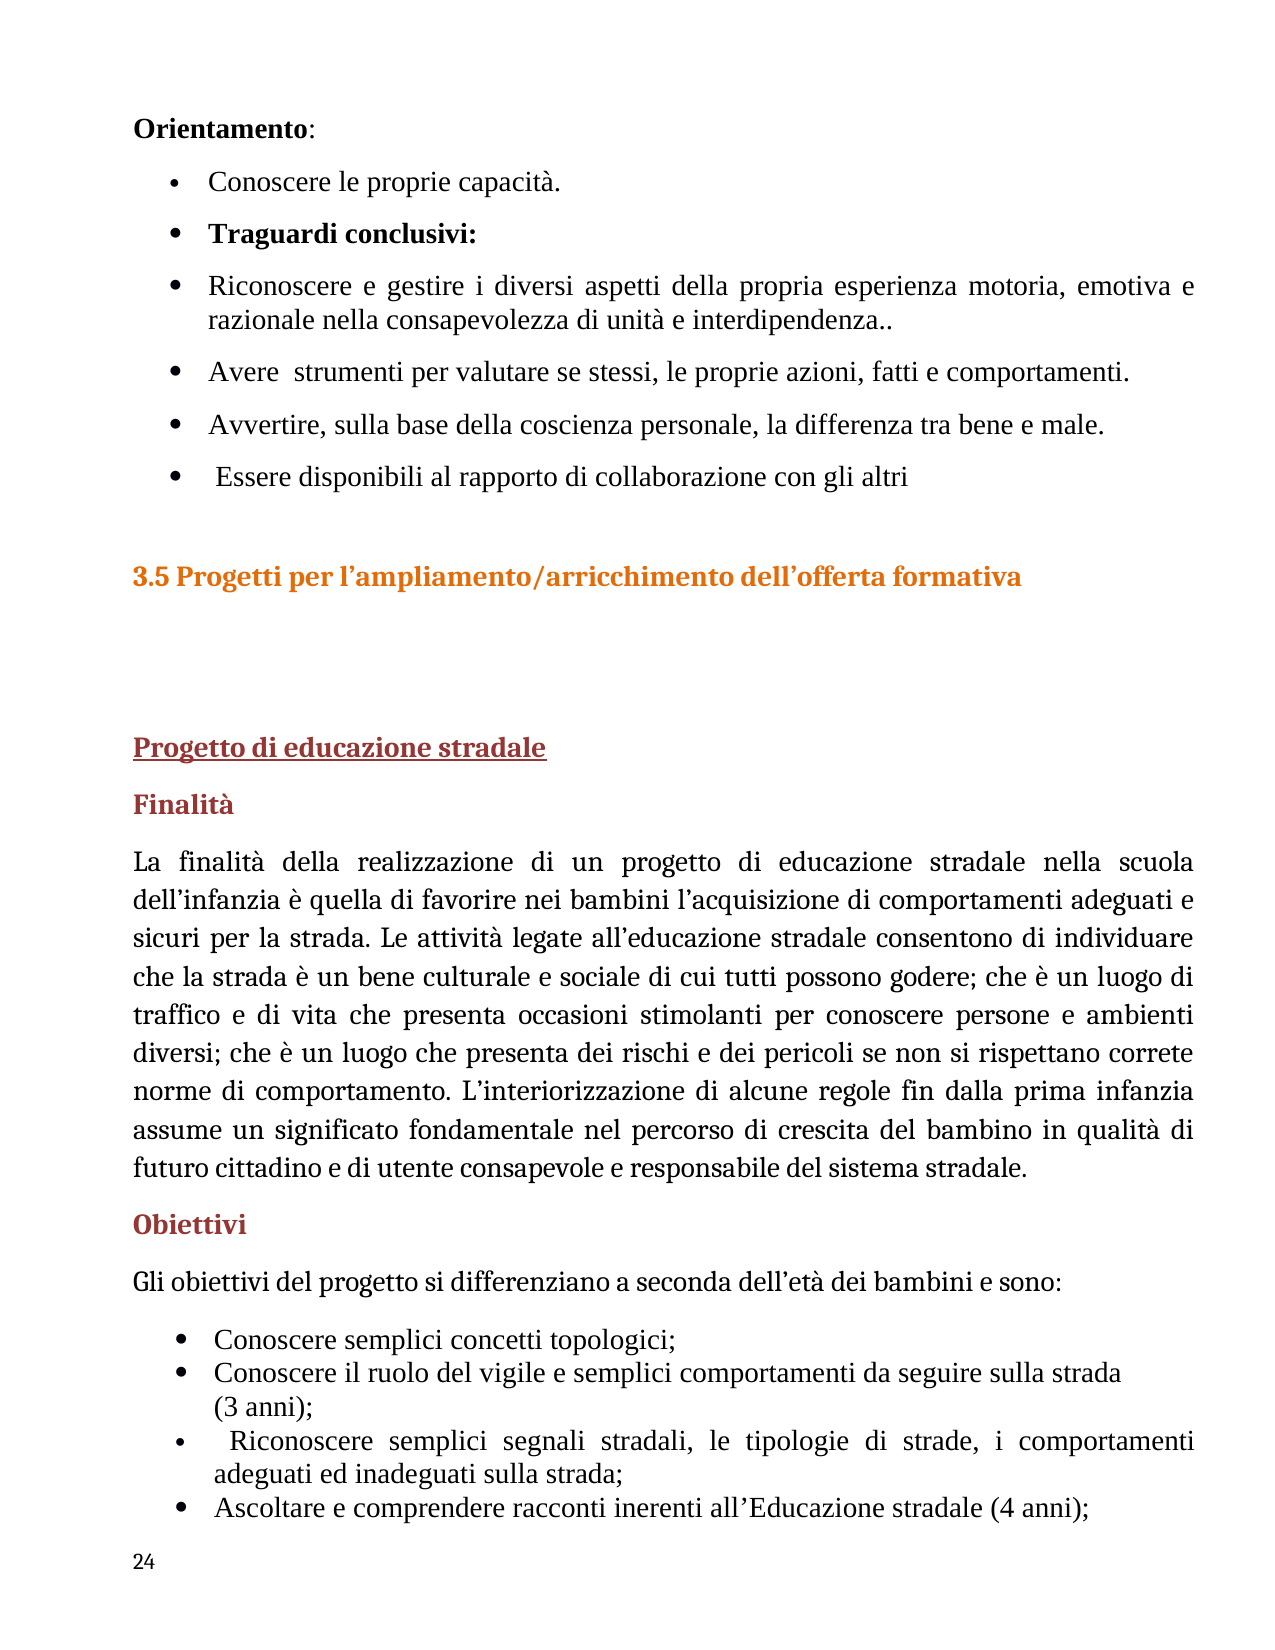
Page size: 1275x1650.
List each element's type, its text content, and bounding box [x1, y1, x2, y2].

list Conoscere semplici concetti topologici; [176, 1322, 1196, 1356]
list Ascoltare e comprendere racconti inerenti all’Educazione stradale (4 anni); [176, 1490, 1196, 1523]
list Riconoscere semplici segnali stradali, le tipologie di strade, i comportamenti adeguati ed inadeguati sulla strada; [176, 1423, 1196, 1490]
text Progetto di educazione stradale [133, 731, 1196, 765]
text (3 anni); [214, 1389, 1196, 1423]
list Conoscere il ruolo del vigile e semplici comportamenti da seguire sulla strada [176, 1356, 1196, 1389]
text Gli obiettivi del progetto si differenziano a seconda dell’età dei bambini e sono: [133, 1265, 1196, 1298]
list Riconoscere e gestire i diversi aspetti della propria esperienza motoria, emotiva e razionale nella consapevolezza di unità e interdipendenza.. [170, 268, 1196, 336]
list Essere disponibili al rapporto di collaborazione con gli altri [170, 459, 1196, 493]
list Traguardi conclusivi: [170, 216, 1196, 250]
list Avvertire, sulla base della coscienza personale, la differenza tra bene e male. [170, 407, 1196, 440]
list Avere strumenti per valutare se stessi, le proprie azioni, fatti e comportamenti. [170, 354, 1196, 388]
list Conoscere le proprie capacità. [170, 164, 1196, 197]
text Finalità [133, 788, 1196, 822]
text 3.5 Progetti per l’ampliamento/arricchimento dell’offerta formativa [133, 560, 1196, 594]
text Orientamento: [133, 111, 1196, 145]
text La finalità della realizzazione di un progetto di educazione stradale nella scuola dell’infanzia è quella di favorire nei bambini l’acquisizione di comportamenti adeguati e sicuri per la strada. Le attività legate all’educazione stradale consentono di individuare che la strada è un bene culturale e sociale di cui tutti possono godere; che è un luogo di traffico e di vita che presenta occasioni stimolanti per conoscere persone e ambienti diversi; che è un luogo che presenta dei rischi e dei pericoli se non si rispettano correte norme di comportamento. L’interiorizzazione di alcune regole fin dalla prima infanzia assume un significato fondamentale nel percorso di crescita del bambino in qualità di futuro cittadino e di utente consapevole e responsabile del sistema stradale. [133, 845, 1196, 1184]
text Obiettivi [133, 1208, 1196, 1242]
